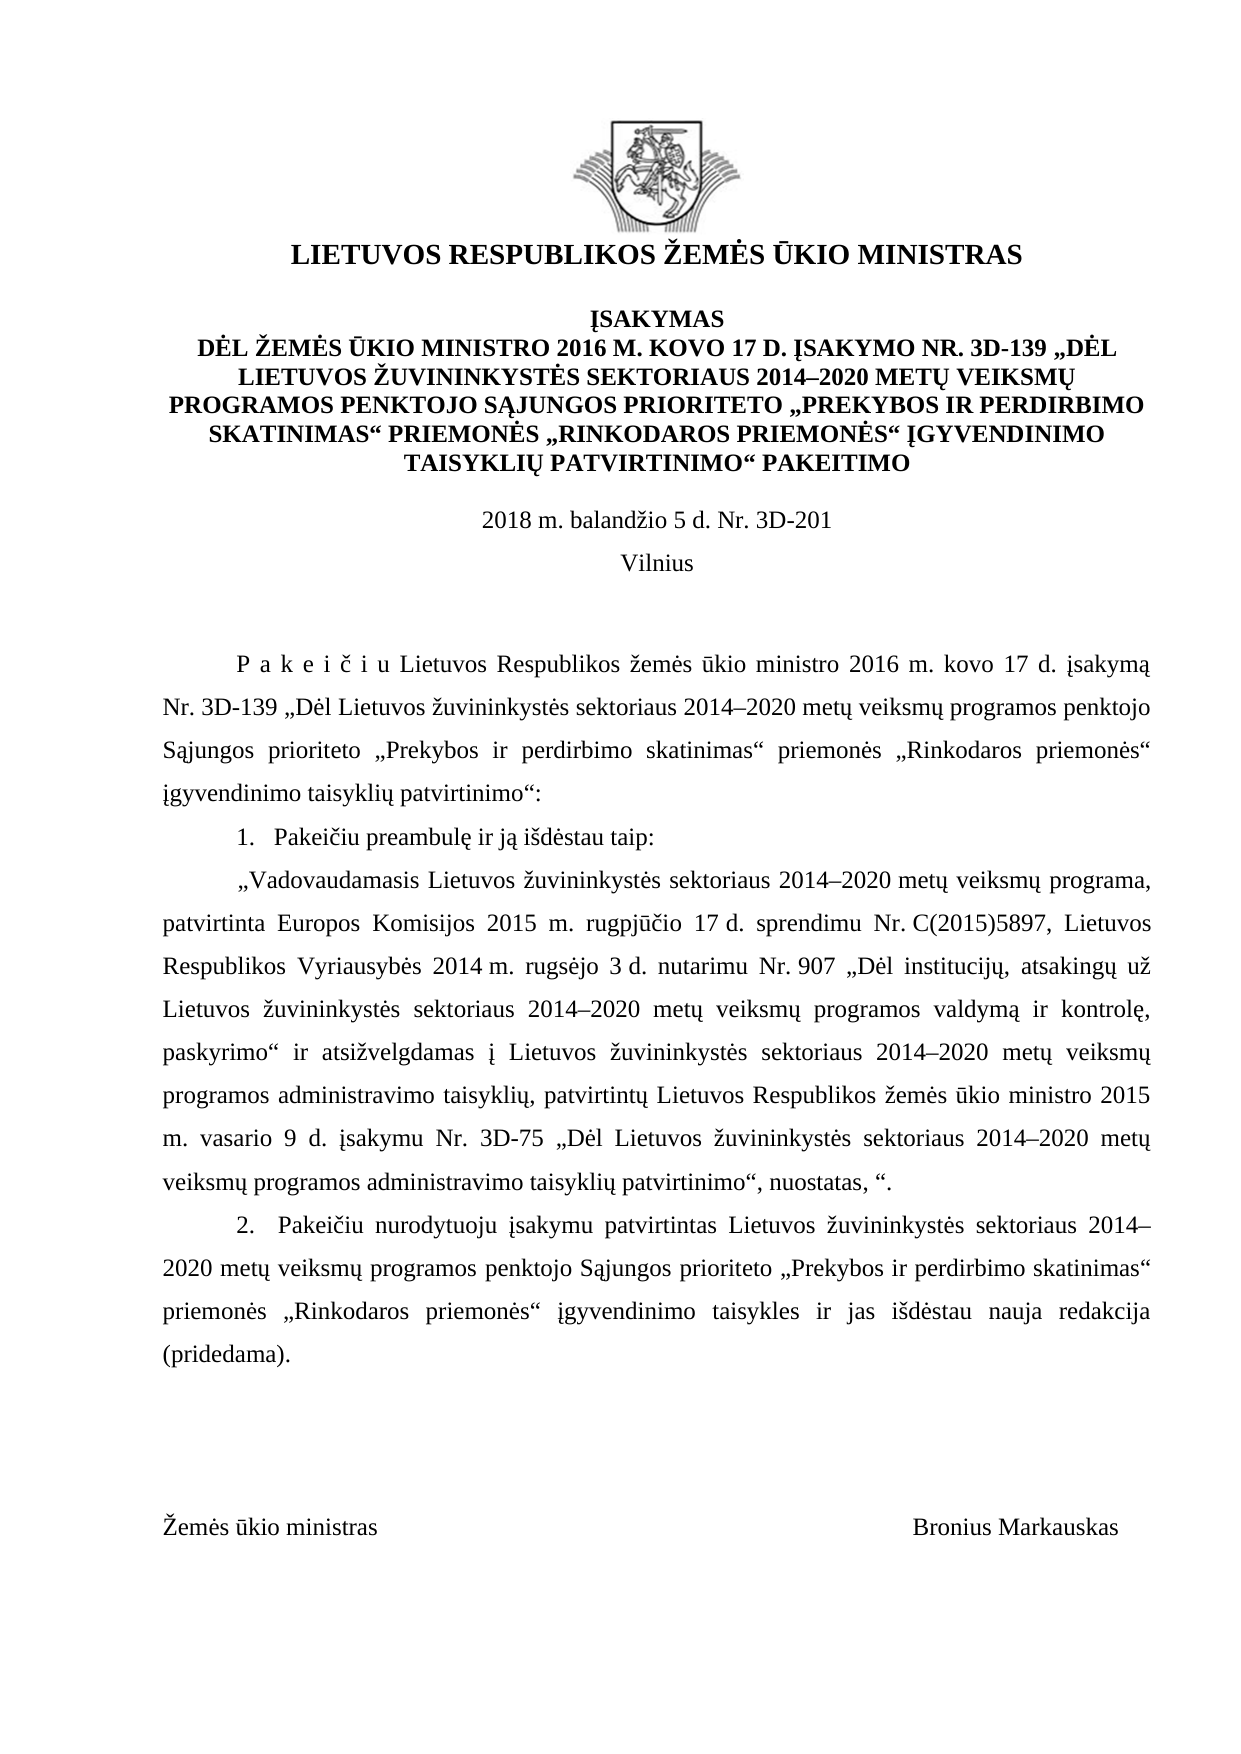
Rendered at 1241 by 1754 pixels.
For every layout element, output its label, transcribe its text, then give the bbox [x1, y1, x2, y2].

text 2018 m. balandžio 5 d. Nr. 3D-201 [162, 505, 1152, 534]
text LIETUVOS RESPUBLIKOS ŽEMĖS ŪKIO MINISTRAS [162, 237, 1152, 271]
text ĮSAKYMAS [162, 304, 1152, 333]
text Vilnius [162, 548, 1152, 577]
text 2. Pakeičiu nurodytuoju įsakymu patvirtintas Lietuvos žuvininkystės sektoriaus 2014–2020 metų veiksmų programos penktojo Sąjungos prioriteto „Prekybos ir perdirbimo skatinimas“ priemonės „Rinkodaros priemonės“ įgyvendinimo taisykles ir jas išdėstau nauja redakcija (pridedama). [162, 1210, 1152, 1368]
text DĖL ŽEMĖS ŪKIO MINISTRO 2016 M. KOVO 17 D. ĮSAKYMO NR. 3D-139 „dėl LIETUVOS ŽUVININKYSTĖS SEKTORIAUS 2014–2020 METŲ VEIKSMŲ PROGRAMOS PENKTOJO SĄJUNGOS PRIORITETO „Prekybos ir perdirbimo skatinimas“ priemonėS „Rinkodaros priemonės“ įgyvendinimo taisyklių patvirtinimo“ PAKEITIMO [162, 333, 1152, 477]
text 1. Pakeičiu preambulę ir ją išdėstau taip: [236, 822, 1152, 850]
text P a k e i č i u Lietuvos Respublikos žemės ūkio ministro 2016 m. kovo 17 d. įsakymą Nr. 3D-139 „Dėl Lietuvos žuvininkystės sektoriaus 2014–2020 metų veiksmų programos penktojo Sąjungos prioriteto „Prekybos ir perdirbimo skatinimas“ priemonės „Rinkodaros priemonės“ įgyvendinimo taisyklių patvirtinimo“: [162, 649, 1152, 807]
text Žemės ūkio ministras Bronius Markauskas [162, 1512, 1152, 1540]
text „Vadovaudamasis Lietuvos žuvininkystės sektoriaus 2014–2020 metų veiksmų programa, patvirtinta Europos Komisijos 2015 m. rugpjūčio 17 d. sprendimu Nr. C(2015)5897, Lietuvos Respublikos Vyriausybės 2014 m. rugsėjo 3 d. nutarimu Nr. 907 „Dėl institucijų, atsakingų už Lietuvos žuvininkystės sektoriaus 2014–2020 metų veiksmų programos valdymą ir kontrolę, paskyrimo“ ir atsižvelgdamas į Lietuvos žuvininkystės sektoriaus 2014–2020 metų veiksmų programos administravimo taisyklių, patvirtintų Lietuvos Respublikos žemės ūkio ministro 2015 m. vasario 9 d. įsakymu Nr. 3D-75 „Dėl Lietuvos žuvininkystės sektoriaus 2014–2020 metų veiksmų programos administravimo taisyklių patvirtinimo“, nuostatas, “. [162, 865, 1152, 1195]
